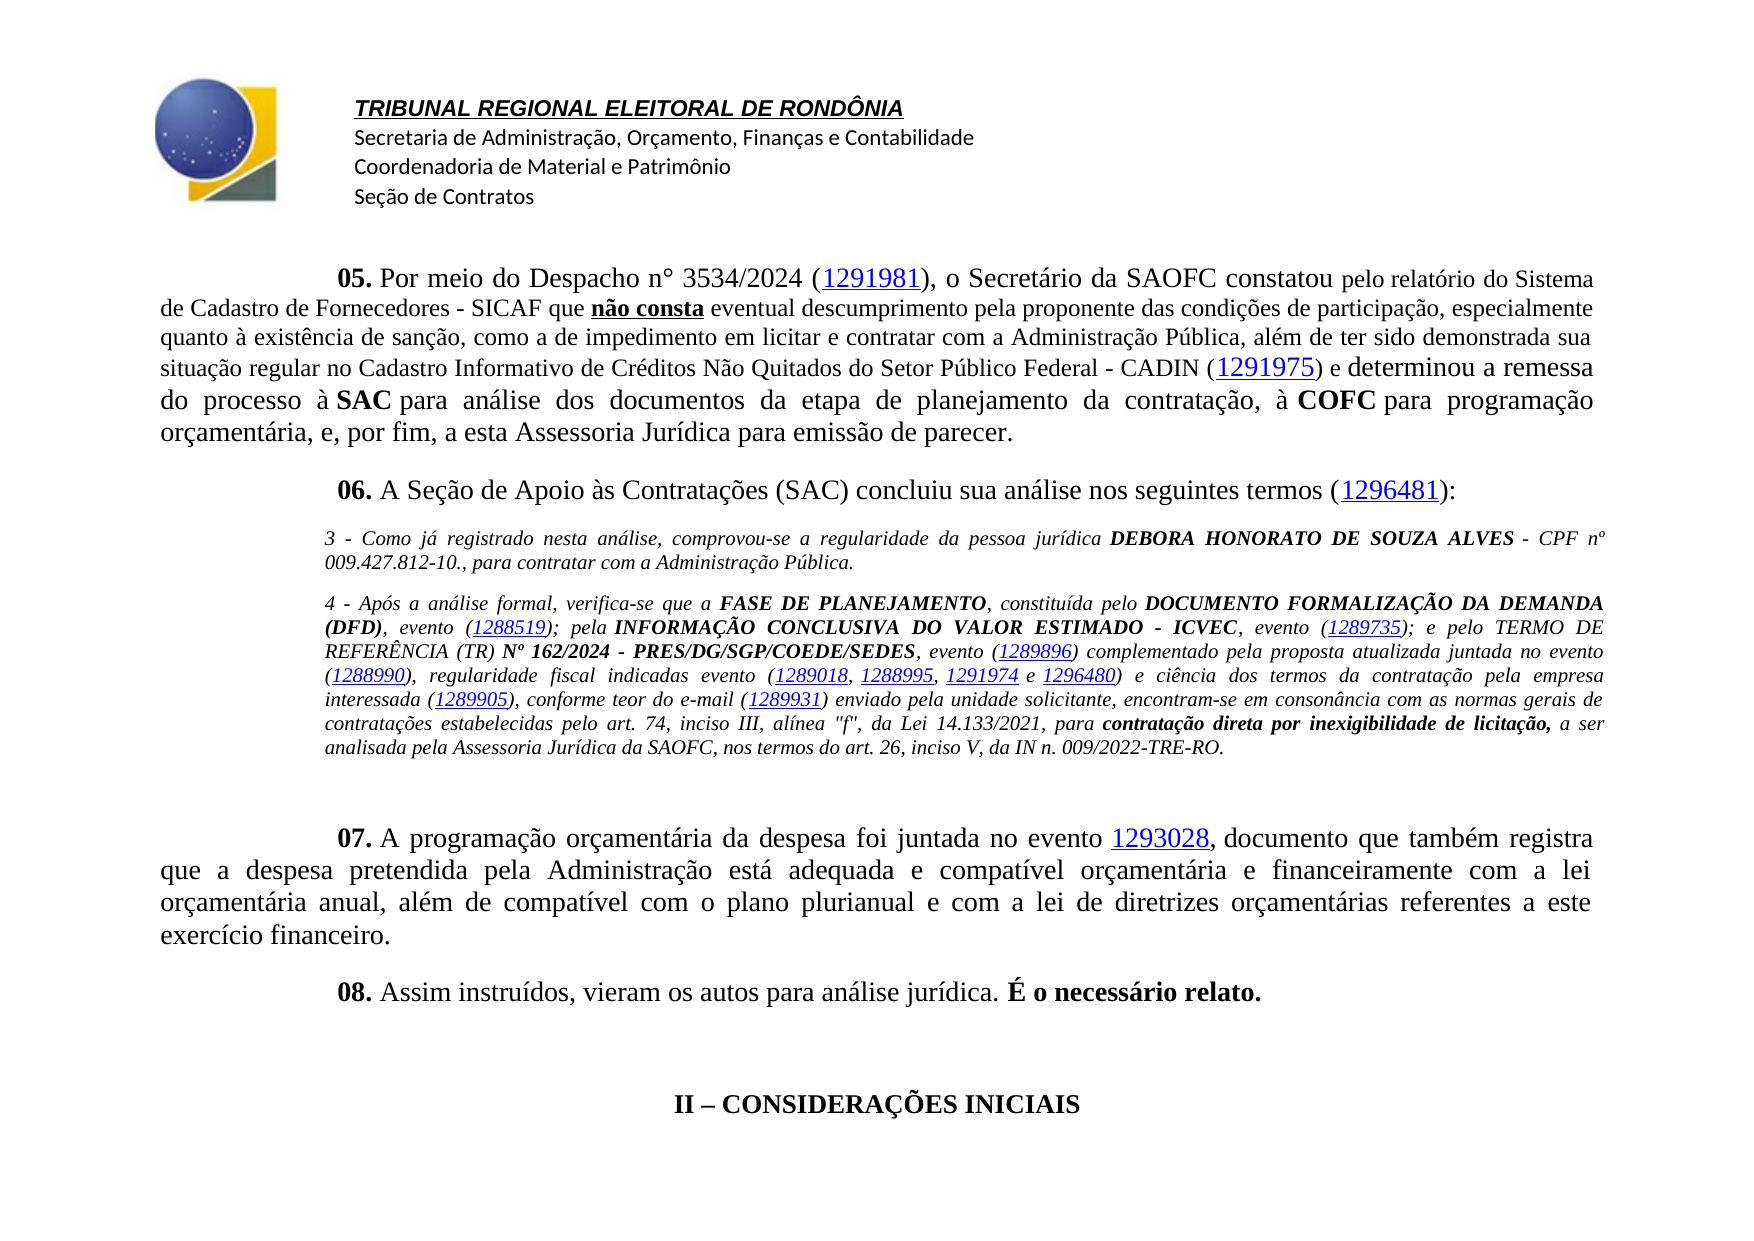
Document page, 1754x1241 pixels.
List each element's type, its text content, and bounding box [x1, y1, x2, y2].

text 07. A programação orçamentária da despesa foi juntada no evento 1293028, documento que também registra que a despesa pretendida pela Administração está adequada e compatível orçamentária e financeiramente com a lei orçamentária anual, além de compatível com o plano plurianual e com a lei de diretrizes orçamentárias referentes a este exercício financeiro. [160, 821, 1594, 950]
text 05. Por meio do Despacho n° 3534/2024 (1291981), o Secretário da SAOFC constatou pelo relatório do Sistema de Cadastro de Fornecedores - SICAF que não consta eventual descumprimento pela proponente das condições de participação, especialmente quanto à existência de sanção, como a de impedimento em licitar e contratar com a Administração Pública, além de ter sido demonstrada sua situação regular no Cadastro Informativo de Créditos Não Quitados do Setor Público Federal - CADIN (1291975) e determinou a remessa do processo à SAC para análise dos documentos da etapa de planejamento da contratação, à COFC para programação orçamentária, e, por fim, a esta Assessoria Jurídica para emissão de parecer. [160, 261, 1594, 448]
text 3 - Como já registrado nesta análise, comprovou-se a regularidade da pessoa jurídica DEBORA HONORATO DE SOUZA ALVES - CPF nº 009.427.812-10.,​ para contratar com a Administração Pública. [324, 526, 1606, 574]
text 4 - Após a análise formal, verifica-se que a FASE DE PLANEJAMENTO, constituída pelo DOCUMENTO FORMALIZAÇÃO DA DEMANDA (DFD), evento (1288519); pela INFORMAÇÃO CONCLUSIVA DO VALOR ESTIMADO - ICVEC, evento (1289735); e pelo TERMO DE REFERÊNCIA (TR) Nº 162/2024 - PRES/DG/SGP/COEDE/SEDES, evento (1289896) complementado pela proposta atualizada juntada no evento (1288990), regularidade fiscal indicadas evento (1289018, 1288995, 1291974 e 1296480) e ciência dos termos da contratação pela empresa interessada (1289905), conforme teor do e-mail (1289931) enviado pela unidade solicitante, encontram-se em consonância com as normas gerais de contratações estabelecidas pelo art. 74, inciso III, alínea "f", da Lei 14.133/2021, para contratação direta por inexigibilidade de licitação, a ser analisada pela Assessoria Jurídica da SAOFC, nos termos do art. 26, inciso V, da IN n. 009/2022-TRE-RO. [324, 591, 1606, 759]
text 06. A Seção de Apoio às Contratações (SAC) concluiu sua análise nos seguintes termos (1296481): [160, 473, 1594, 505]
text 08. Assim instruídos, vieram os autos para análise jurídica. É o necessário relato. [160, 975, 1594, 1008]
text II – CONSIDERAÇÕES INICIAIS [148, 1088, 1606, 1119]
